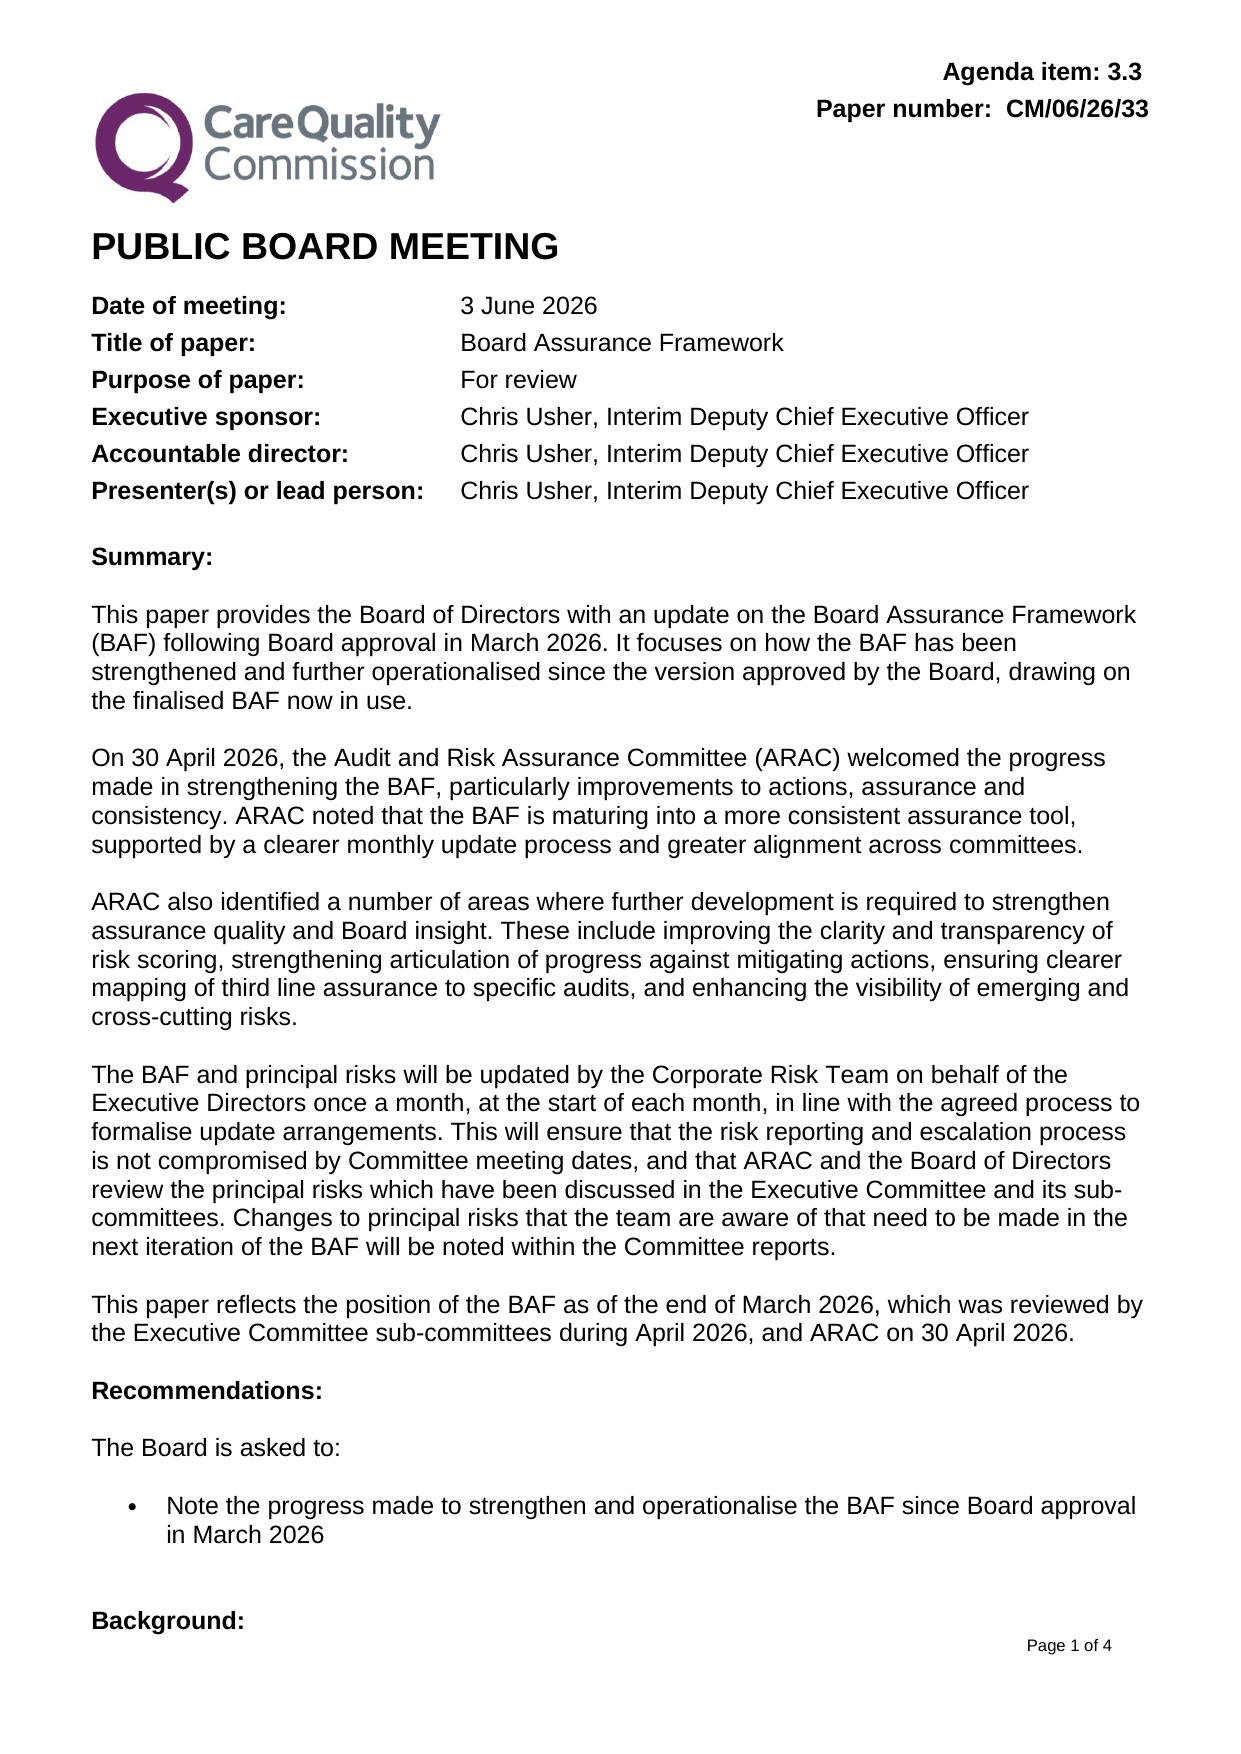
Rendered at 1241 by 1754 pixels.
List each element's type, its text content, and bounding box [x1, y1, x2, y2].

text ARAC also identified a number of areas where further development is required to strengthen assurance quality and Board insight. These include improving the clarity and transparency of risk scoring, strengthening articulation of progress against mitigating actions, ensuring clearer mapping of third line assurance to specific audits, and enhancing the visibility of emerging and cross-cutting risks. [91, 887, 1149, 1031]
text This paper provides the Board of Directors with an update on the Board Assurance Framework (BAF) following Board approval in March 2026. It focuses on how the BAF has been strengthened and further operationalised since the version approved by the Board, drawing on the finalised BAF now in use. [91, 600, 1149, 715]
text Background: [91, 1606, 1149, 1635]
text The Board is asked to: [91, 1433, 1149, 1462]
text Purpose of paper: For review [91, 365, 1149, 394]
text PUBLIC BOARD MEETING [91, 224, 1149, 267]
text Summary: [91, 542, 1149, 571]
text Date of meeting: 3 June 2026 [91, 291, 1149, 320]
text The BAF and principal risks will be updated by the Corporate Risk Team on behalf of the Executive Directors once a month, at the start of each month, in line with the agreed process to formalise update arrangements. This will ensure that the risk reporting and escalation process is not compromised by Committee meeting dates, and that ARAC and the Board of Directors review the principal risks which have been discussed in the Executive Committee and its sub-committees. Changes to principal risks that the team are aware of that need to be made in the next iteration of the BAF will be noted within the Committee reports. [91, 1060, 1149, 1261]
text This paper reflects the position of the BAF as of the end of March 2026, which was reviewed by the Executive Committee sub-committees during April 2026, and ARAC on 30 April 2026. [91, 1290, 1149, 1347]
text Accountable director: Chris Usher, Interim Deputy Chief Executive Officer [91, 439, 1149, 468]
text Presenter(s) or lead person: Chris Usher, Interim Deputy Chief Executive Officer [91, 476, 1149, 505]
text On 30 April 2026, the Audit and Risk Assurance Committee (ARAC) welcomed the progress made in strengthening the BAF, particularly improvements to actions, assurance and consistency. ARAC noted that the BAF is maturing into a more consistent assurance tool, supported by a clearer monthly update process and greater alignment across committees. [91, 743, 1149, 858]
text Executive sponsor: Chris Usher, Interim Deputy Chief Executive Officer [91, 402, 1149, 431]
text Recommendations: [91, 1376, 1149, 1405]
list Note the progress made to strengthen and operationalise the BAF since Board approval in March 2026 [128, 1491, 1149, 1548]
text Title of paper: Board Assurance Framework [91, 328, 1149, 357]
